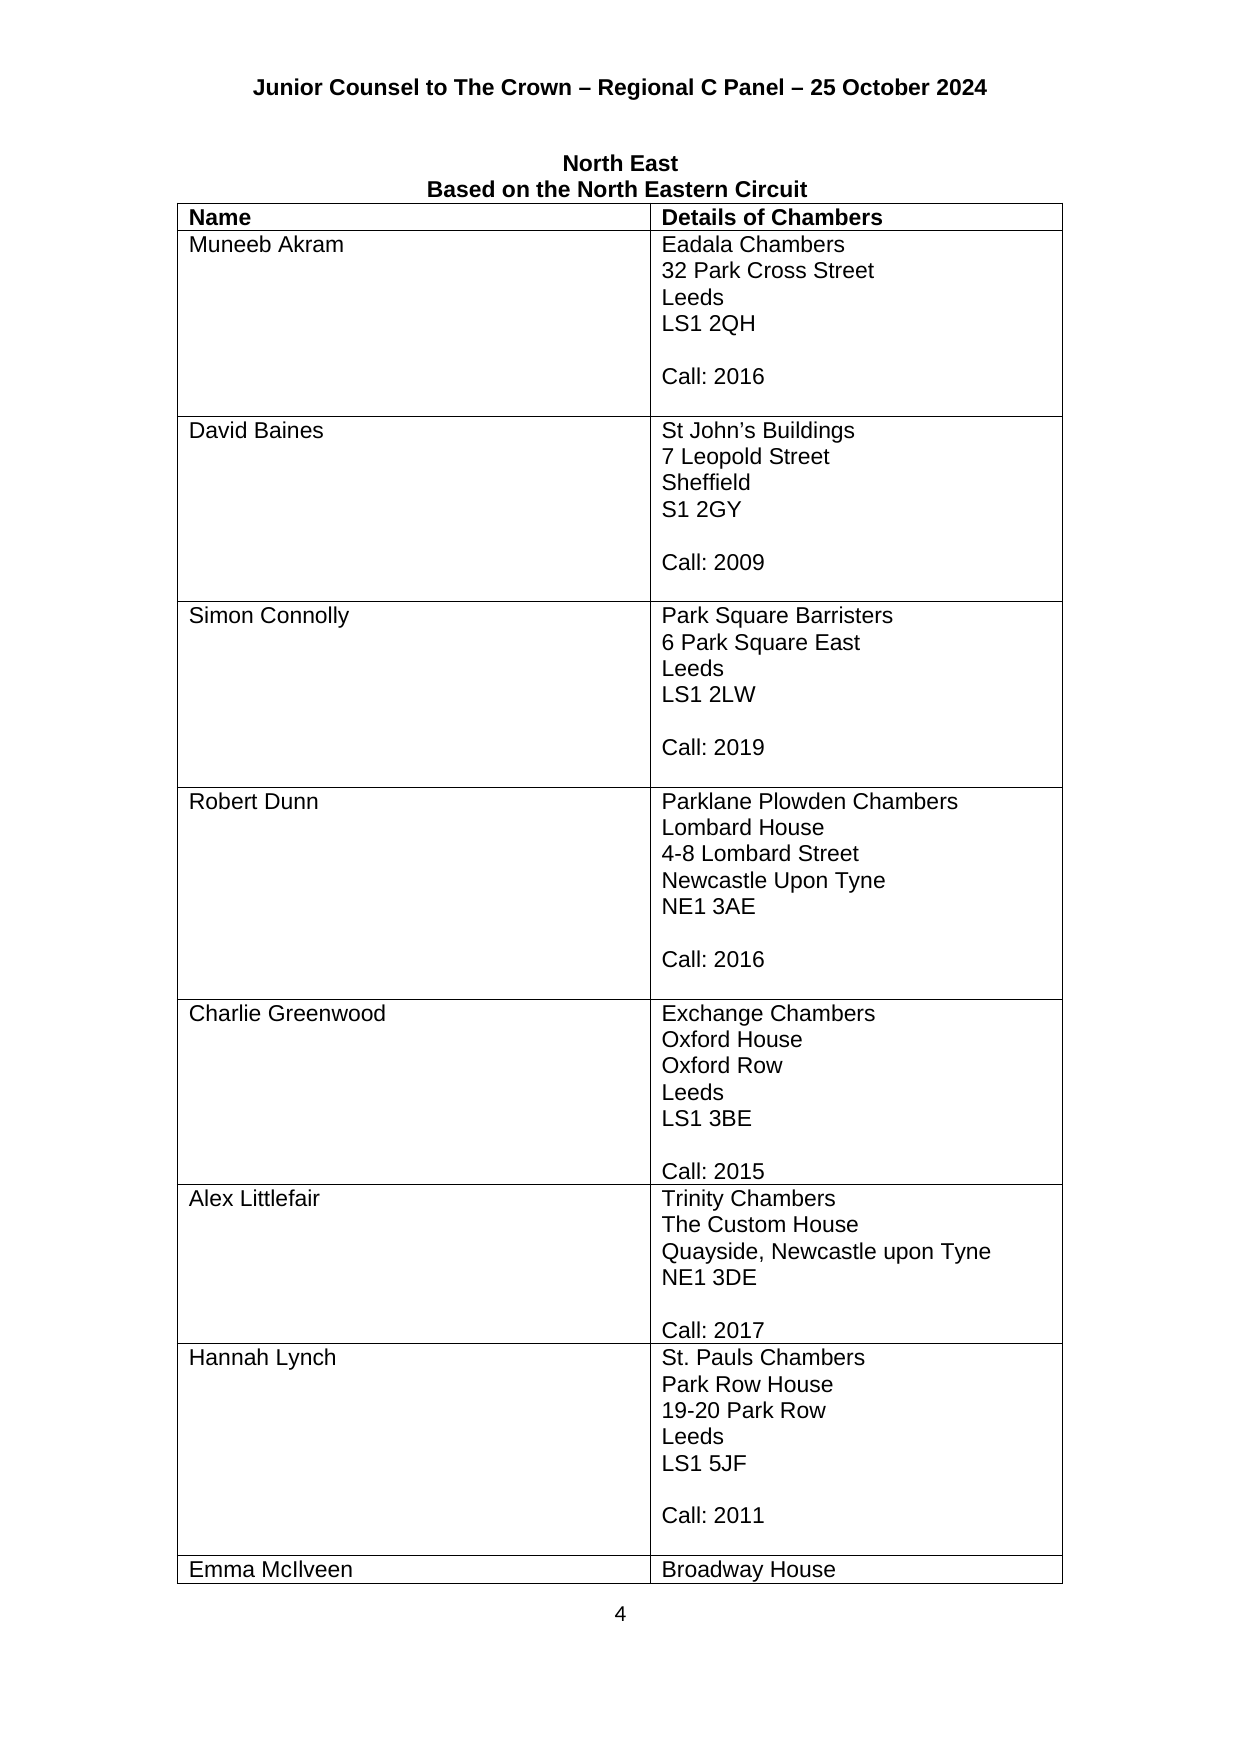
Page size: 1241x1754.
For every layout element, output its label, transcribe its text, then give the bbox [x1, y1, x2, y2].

table_cell St John’s Buildings 7 Leopold Street Sheffield S1 2GY Call: 2009 [651, 417, 1062, 601]
table_header Name [178, 204, 650, 230]
table_cell Exchange Chambers Oxford House Oxford Row Leeds LS1 3BE Call: 2015 [651, 1000, 1062, 1184]
table_cell Muneeb Akram [178, 231, 650, 416]
table_header Details of Chambers [651, 204, 1062, 230]
table_cell St. Pauls Chambers Park Row House 19-20 Park Row Leeds LS1 5JF Call: 2011 [651, 1344, 1062, 1555]
table_cell Charlie Greenwood [178, 1000, 650, 1184]
table_cell Hannah Lynch [178, 1344, 650, 1555]
table_cell Trinity Chambers The Custom House Quayside, Newcastle upon Tyne NE1 3DE Call: 2017 [651, 1185, 1062, 1343]
table_cell Broadway House [651, 1556, 1062, 1582]
table_cell Robert Dunn [178, 788, 650, 998]
table_cell Simon Connolly [178, 602, 650, 787]
table_cell Eadala Chambers 32 Park Cross Street Leeds LS1 2QH Call: 2016 [651, 231, 1062, 416]
table_cell Emma McIlveen [178, 1556, 650, 1582]
table_cell Alex Littlefair [178, 1185, 650, 1343]
table_cell Park Square Barristers 6 Park Square East Leeds LS1 2LW Call: 2019 [651, 602, 1062, 787]
table_cell David Baines [178, 417, 650, 601]
text North East [150, 150, 1090, 176]
text Based on the North Eastern Circuit [150, 176, 1090, 203]
table_cell Parklane Plowden Chambers Lombard House 4-8 Lombard Street Newcastle Upon Tyne NE1 3AE Call: 2016 [651, 788, 1062, 998]
